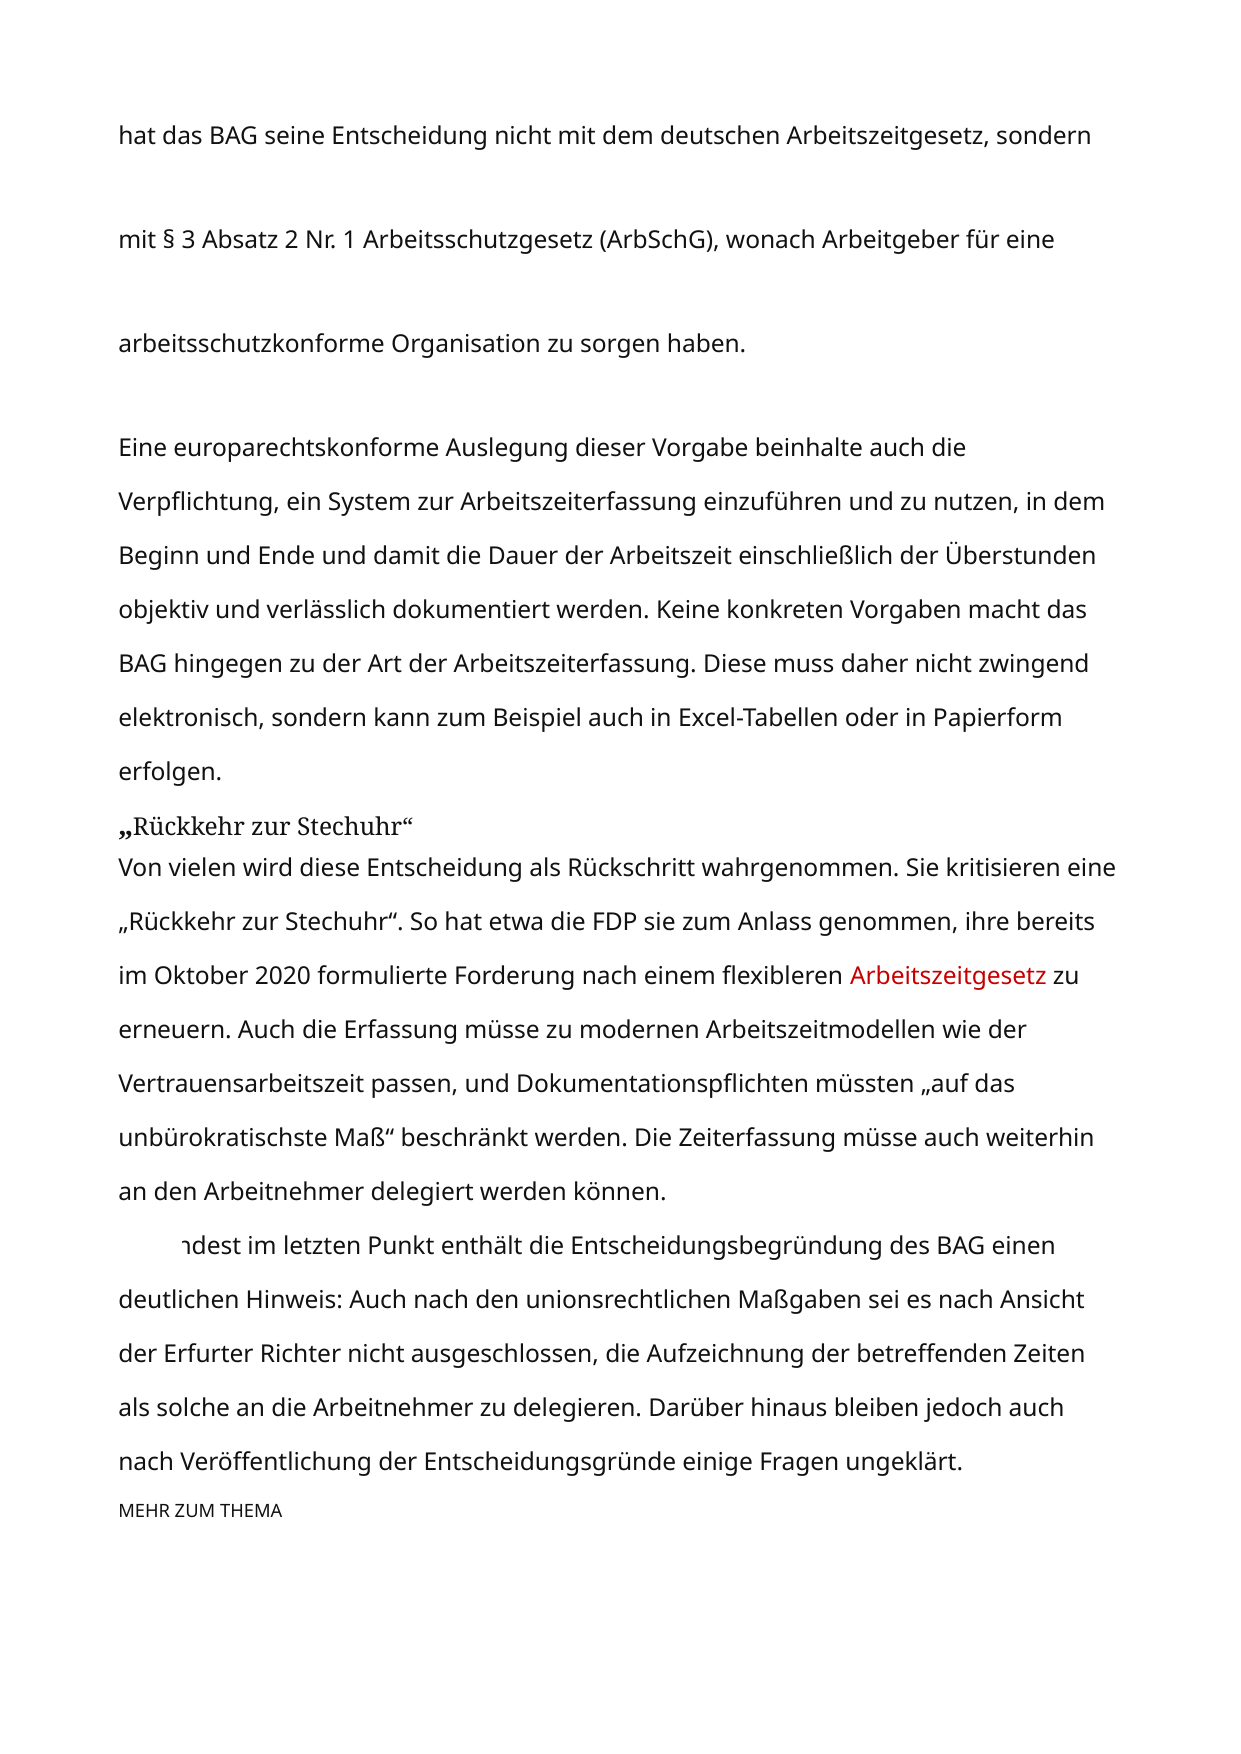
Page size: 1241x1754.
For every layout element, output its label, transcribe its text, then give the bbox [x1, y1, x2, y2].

text Von vielen wird diese Entscheidung als Rückschritt wahrgenommen. Sie kritisieren eine „Rückkehr zur Stechuhr“. So hat etwa die FDP sie zum Anlass genommen, ihre bereits im Oktober 2020 formulierte Forderung nach einem flexibleren Arbeitszeitgesetz zu erneuern. Auch die Erfassung müsse zu modernen Arbeitszeitmodellen wie der Vertrauensarbeitszeit passen, und Dokumentationspflichten müssten „auf das unbürokratischste Maß“ beschränkt werden. Die Zeiterfassung müsse auch weiterhin an den Arbeitnehmer delegiert werden können. [118, 851, 1122, 1208]
text hat das BAG seine Entscheidung nicht mit dem deutschen Arbeitszeitgesetz, sondern mit § 3 Absatz 2 Nr. 1 Arbeitsschutzgesetz (ArbSchG), wonach Arbeitgeber für eine arbeitsschutzkonforme Organisation zu sorgen haben. [118, 118, 1122, 359]
subtitle „Rückkehr zur Stechuhr“ [118, 808, 1122, 842]
text Zumindest im letzten Punkt enthält die Entscheidungsbegründung des BAG einen deutlichen Hinweis: Auch nach den unionsrechtlichen Maßgaben sei es nach Ansicht der Erfurter Richter nicht ausgeschlossen, die Aufzeichnung der betreffenden Zeiten als solche an die Arbeitnehmer zu delegieren. Darüber hinaus bleiben jedoch auch nach Veröffentlichung der Entscheidungsgründe einige Fragen ungeklärt. [118, 1228, 1122, 1478]
text Eine europarechtskonforme Auslegung dieser Vorgabe beinhalte auch die Verpflichtung, ein System zur Arbeitszeiterfassung einzuführen und zu nutzen, in dem Beginn und Ende und damit die Dauer der Arbeitszeit einschließlich der Überstunden objektiv und verlässlich dokumentiert werden. Keine konkreten Vorgaben macht das BAG hingegen zu der Art der Arbeitszeiterfassung. Diese muss daher nicht zwingend elektronisch, sondern kann zum Beispiel auch in Excel-Tabellen oder in Papierform erfolgen. [118, 430, 1122, 787]
text MEHR ZUM THEMA [118, 1498, 1122, 1523]
